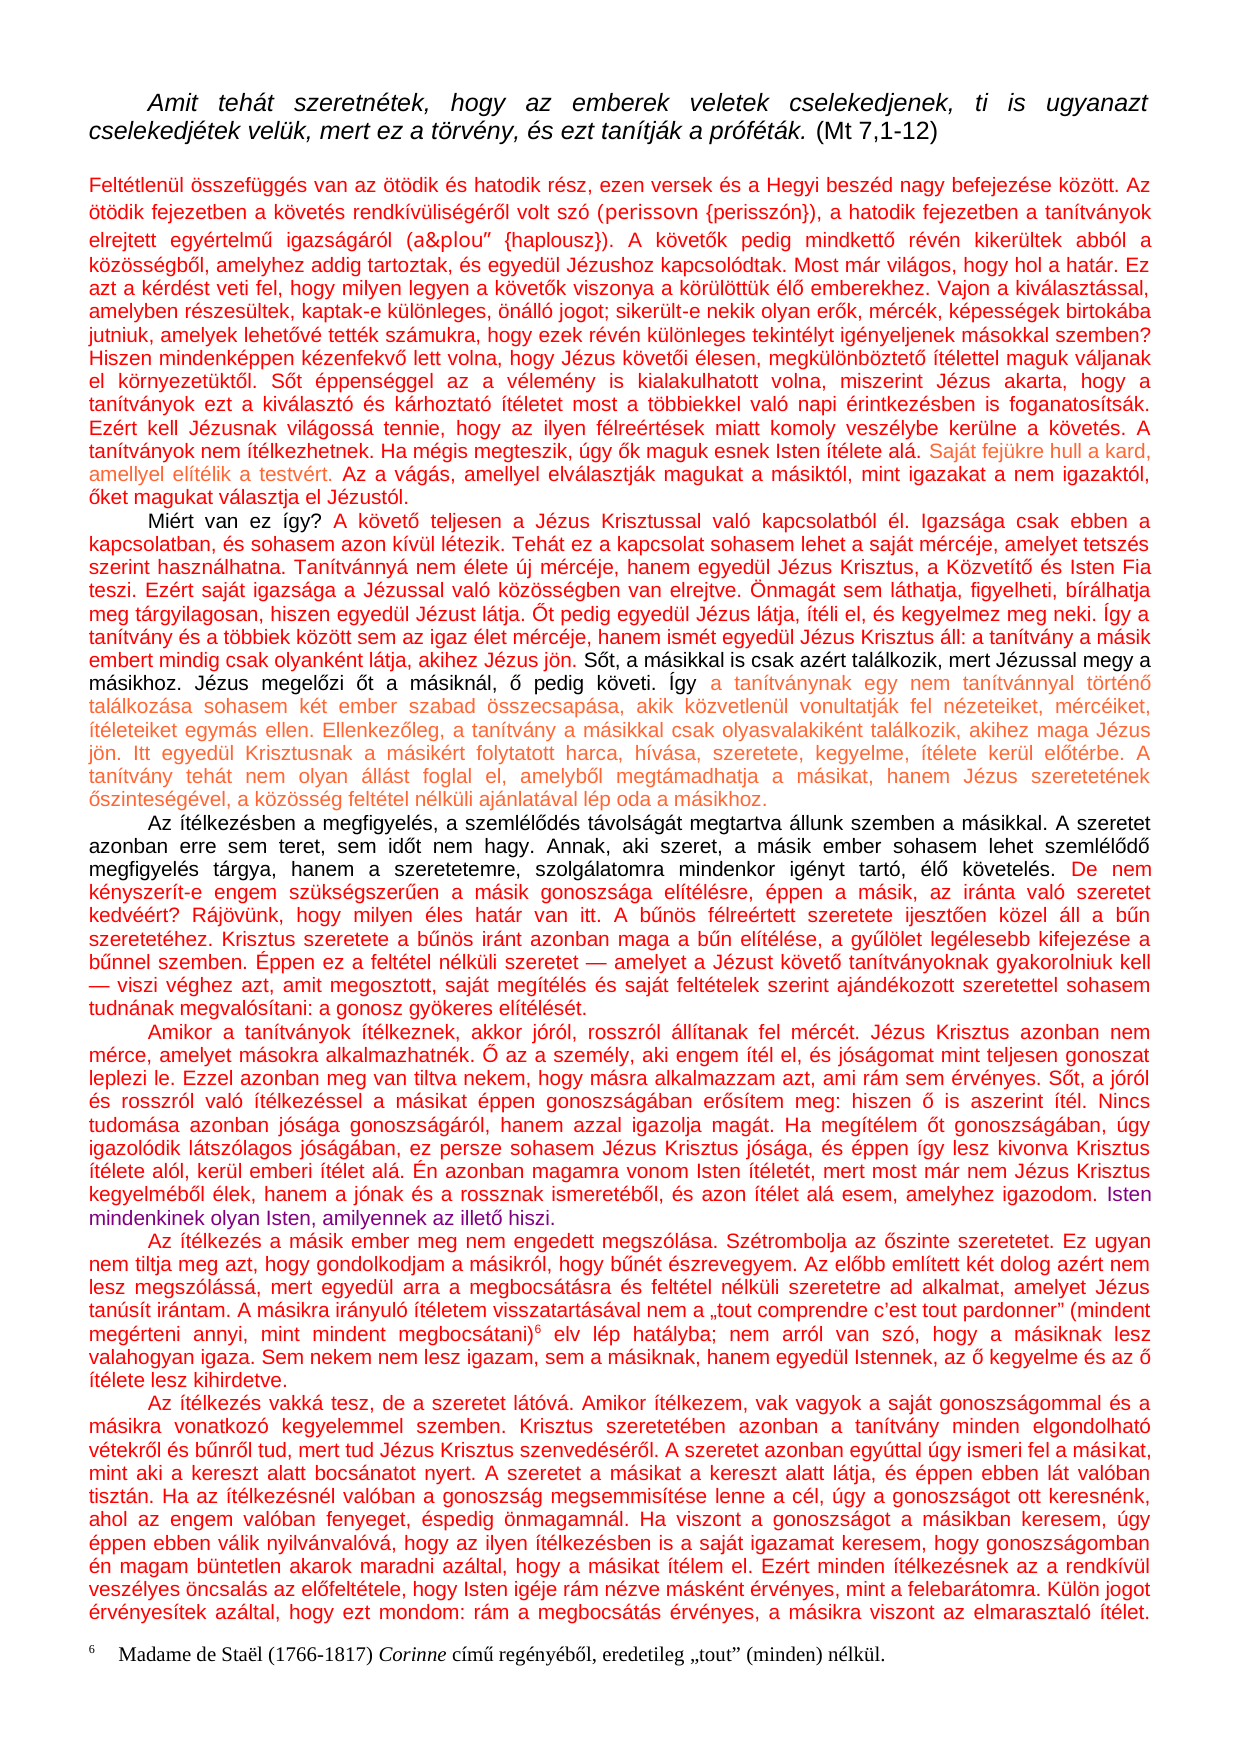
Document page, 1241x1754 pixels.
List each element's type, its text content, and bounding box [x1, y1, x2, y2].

text Miért van ez így? A követő teljesen a Jézus Krisztussal való kapcsolatból él. Igazsága csak ebben a kapcsolatban, és sohasem azon kívül létezik. Tehát ez a kapcsolat sohasem lehet a saját mércéje, amelyet tetszés szerint használhatna. Tanítvánnyá nem élete új mércéje, hanem egyedül Jézus Krisztus, a Közvetítő és Isten Fia teszi. Ezért saját igazsága a Jézussal való közösségben van elrejtve. Önmagát sem láthatja, figyelheti, bírálhatja meg tárgyilagosan, hiszen egyedül Jézust látja. Őt pedig egyedül Jézus látja, ítéli el, és kegyelmez meg neki. Így a tanítvány és a többiek között sem az igaz élet mércéje, hanem ismét egyedül Jézus Krisztus áll: a tanítvány a másik embert mindig csak olyanként látja, akihez Jézus jön. Sőt, a másikkal is csak azért találkozik, mert Jézussal megy a másikhoz. Jézus megelőzi őt a másiknál, ő pedig követi. Így a tanítványnak egy nem tanítvánnyal történő találkozása sohasem két ember szabad összecsapása, akik közvetlenül vonultatják fel nézeteiket, mércéiket, ítéleteiket egymás ellen. Ellenkezőleg, a tanítvány a másikkal csak olyasvalakiként találkozik, akihez maga Jézus jön. Itt egyedül Krisztusnak a másikért folytatott harca, hívása, szeretete, kegyelme, ítélete kerül előtérbe. A tanítvány tehát nem olyan állást foglal el, amelyből megtámadhatja a másikat, hanem Jézus szeretetének őszinteségével, a közösség feltétel nélküli ajánlatával lép oda a másikhoz. [88, 509, 1152, 811]
text Az ítélkezésben a megfigyelés, a szemlélődés távolságát megtartva állunk szemben a másikkal. A szeretet azonban erre sem teret, sem időt nem hagy. Annak, aki szeret, a másik ember sohasem lehet szemlélődő megfigyelés tárgya, hanem a szeretetemre, szolgálatomra mindenkor igényt tartó, élő követelés. De nem kényszerít‑e engem szükségszerűen a másik gonoszsága elítélésre, éppen a másik, az iránta való szeretet kedvéért? Rájövünk, hogy milyen éles határ van itt. A bűnös félreértett szeretete ijesztően közel áll a bűn szeretetéhez. Krisztus szeretete a bűnös iránt azonban maga a bűn elítélése, a gyűlölet legélesebb kifejezése a bűnnel szemben. Éppen ez a feltétel nélküli szeretet — amelyet a Jézust követő tanítványoknak gyakorolniuk kell — viszi véghez azt, amit megosztott, saját megítélés és saját feltételek szerint ajándékozott szeretettel sohasem tudnának megvalósítani: a gonosz gyökeres elítélését. [88, 811, 1152, 1020]
text Amikor a tanítványok ítélkeznek, akkor jóról, rosszról állítanak fel mércét. Jézus Krisztus azonban nem mérce, amelyet másokra alkalmazhatnék. Ő az a személy, aki engem ítél el, és jóságomat mint teljesen gonoszat leplezi le. Ezzel azonban meg van tiltva nekem, hogy másra alkalmazzam azt, ami rám sem érvényes. Sőt, a jóról és rosszról való ítélkezéssel a másikat éppen gonoszságában erősítem meg: hiszen ő is aszerint ítél. Nincs tudomása azonban jósága gonoszságáról, hanem azzal igazolja magát. Ha megítélem őt gonoszságában, úgy igazolódik látszólagos jóságában, ez persze sohasem Jézus Krisztus jósága, és éppen így lesz kivonva Krisztus ítélete alól, kerül emberi ítélet alá. Én azonban magamra vonom Isten ítéletét, mert most már nem Jézus Krisztus kegyelméből élek, hanem a jónak és a rossznak ismeretéből, és azon ítélet alá esem, amelyhez igazodom. Isten mindenkinek olyan Isten, amilyennek az illető hiszi. [88, 1020, 1152, 1229]
text Az ítélkezés a másik ember meg nem engedett megszólása. Szétrombolja az őszinte szeretetet. Ez ugyan nem tiltja meg azt, hogy gondolkodjam a másikról, hogy bűnét észrevegyem. Az előbb említett két dolog azért nem lesz megszólássá, mert egyedül arra a megbocsátásra és feltétel nélküli szeretetre ad alkalmat, amelyet Jézus tanúsít irántam. A másikra irányuló ítéletem visszatartásával nem a „tout comprendre c’est tout pardonner” (mindent megérteni annyi, mint mindent megbocsátani) elv lép hatályba; nem arról van szó, hogy a másiknak lesz valahogyan igaza. Sem nekem nem lesz igazam, sem a másiknak, hanem egyedül Istennek, az ő kegyelme és az ő ítélete lesz kihirdetve. [88, 1229, 1152, 1392]
text Amit tehát szeretnétek, hogy az emberek veletek cselekedjenek, ti is ugyanazt cselekedjétek velük, mert ez a törvény, és ezt tanítják a próféták. (Mt 7,1-12) [88, 88, 1152, 144]
text Madame de Staël (1766-1817) Corinne című regényéből, eredetileg „tout” (minden) nélkül. [88, 1642, 1152, 1665]
text Feltétlenül összefüggés van az ötödik és hatodik rész, ezen versek és a Hegyi beszéd nagy befejezése között. Az ötödik fejezetben a követés rendkívüliségéről volt szó (perissovn {perisszón}), a hatodik fejezetben a tanítványok elrejtett egyértelmű igazságáról (a&plou” {haplousz}). A követők pedig mindkettő révén kikerültek abból a közösségből, amelyhez addig tartoztak, és egyedül Jézushoz kapcsolódtak. Most már világos, hogy hol a határ. Ez azt a kérdést veti fel, hogy milyen legyen a követők viszonya a körülöttük élő emberekhez. Vajon a kiválasztással, amelyben részesültek, kaptak‑e különleges, önálló jogot; sikerült‑e nekik olyan erők, mércék, képességek birtokába jutniuk, amelyek lehetővé tették számukra, hogy ezek révén különleges tekintélyt igényeljenek másokkal szemben? Hiszen mindenképpen kézenfekvő lett volna, hogy Jézus követői élesen, megkülönböztető ítélettel maguk váljanak el környezetüktől. Sőt éppenséggel az a vélemény is kialakulhatott volna, miszerint Jézus akarta, hogy a tanítványok ezt a kiválasztó és kárhoztató ítéletet most a többiekkel való napi érintkezésben is foganatosítsák. Ezért kell Jézusnak világossá tennie, hogy az ilyen félreértések miatt komoly veszélybe kerülne a követés. A tanítványok nem ítélkezhetnek. Ha mégis megteszik, úgy ők maguk esnek Isten ítélete alá. Saját fejükre hull a kard, amellyel elítélik a testvért. Az a vágás, amellyel elválasztják magukat a másiktól, mint igazakat a nem igazaktól, őket magukat választja el Jézustól. [88, 174, 1152, 509]
text Az ítélkezés vakká tesz, de a szeretet látóvá. Amikor ítélkezem, vak vagyok a saját gonoszságommal és a másikra vonatkozó kegyelemmel szemben. Krisztus szeretetében azonban a tanítvány minden elgondolható vétekről és bűnről tud, mert tud Jézus Krisztus szenvedéséről. A szeretet azonban egyúttal úgy ismeri fel a másikat, mint aki a kereszt alatt bocsánatot nyert. A szeretet a másikat a kereszt alatt látja, és éppen ebben lát valóban tisztán. Ha az ítélkezésnél valóban a gonoszság megsemmisítése lenne a cél, úgy a gonoszságot ott keresnénk, ahol az engem valóban fenyeget, éspedig önmagamnál. Ha viszont a gonoszságot a másikban keresem, úgy éppen ebben válik nyilvánvalóvá, hogy az ilyen ítélkezésben is a saját igazamat keresem, hogy gonoszságomban én magam büntetlen akarok maradni azáltal, hogy a másikat ítélem el. Ezért minden ítélkezésnek az a rendkívül veszélyes öncsalás az előfeltétele, hogy Isten igéje rám nézve másként érvényes, mint a felebarátomra. Külön jogot érvényesítek azáltal, hogy ezt mondom: rám a megbocsátás érvényes, a másikra viszont az elmarasztaló ítélet. [88, 1392, 1152, 1624]
